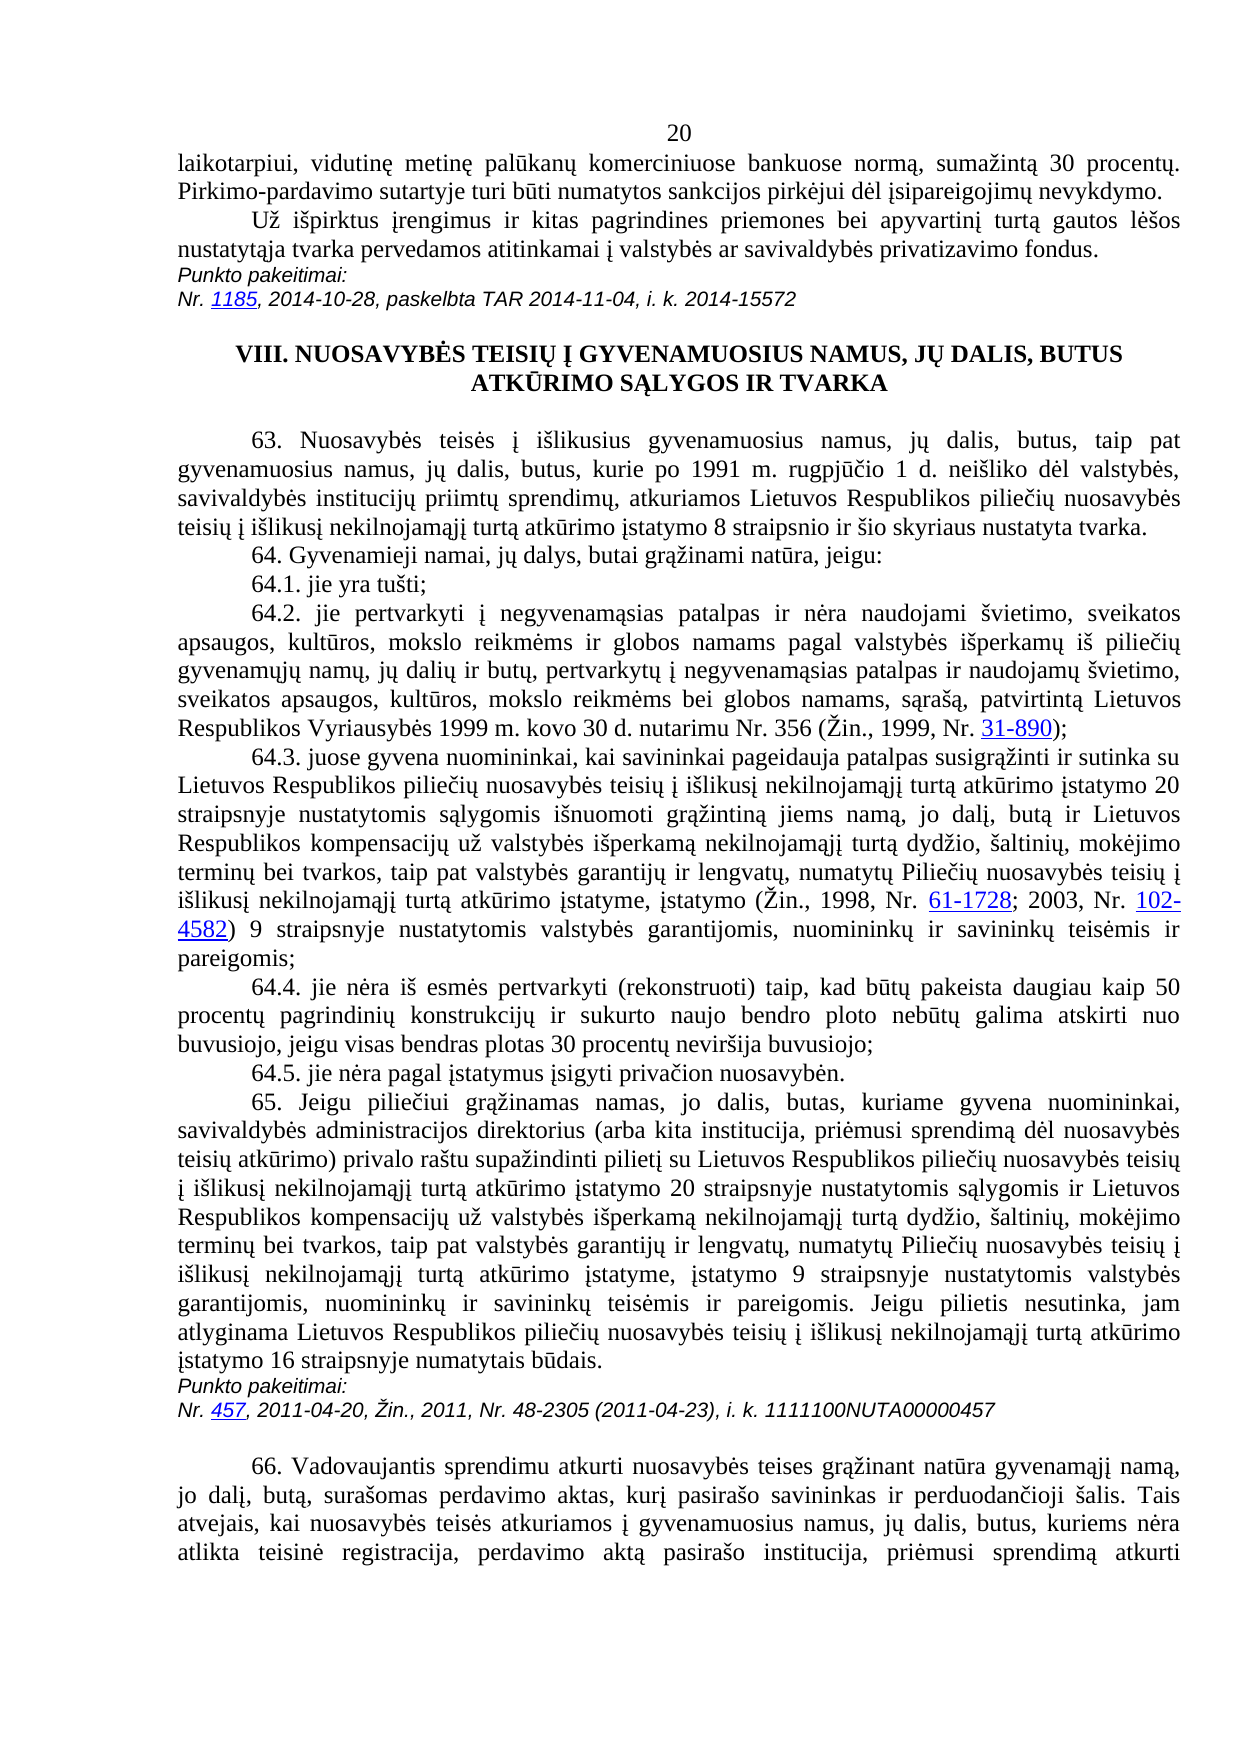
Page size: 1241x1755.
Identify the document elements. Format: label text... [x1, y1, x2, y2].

text Punkto pakeitimai: [177, 263, 1181, 287]
text 64.2. jie pertvarkyti į negyvenamąsias patalpas ir nėra naudojami švietimo, sveikatos apsaugos, kultūros, mokslo reikmėms ir globos namams pagal valstybės išperkamų iš piliečių gyvenamųjų namų, jų dalių ir butų, pertvarkytų į negyvenamąsias patalpas ir naudojamų švietimo, sveikatos apsaugos, kultūros, mokslo reikmėms bei globos namams, sąrašą, patvirtintą Lietuvos Respublikos Vyriausybės 1999 m. kovo 30 d. nutarimu Nr. 356 (Žin., 1999, Nr. 31-890); [177, 598, 1181, 742]
subtitle laikotarpiui, vidutinę metinę palūkanų komerciniuose bankuose normą, sumažintą 30 procentų. Pirkimo-pardavimo sutartyje turi būti numatytos sankcijos pirkėjui dėl įsipareigojimų nevykdymo. [177, 148, 1181, 205]
text VIII. Nuosavybės teisių į gyvenamuosius namus, jų dalis, butus atkūrimo sąlygos ir tvarka [177, 339, 1181, 397]
text Nr. 457, 2011-04-20, Žin., 2011, Nr. 48-2305 (2011-04-23), i. k. 1111100NUTA00000457 [177, 1398, 1181, 1422]
text 64.4. jie nėra iš esmės pertvarkyti (rekonstruoti) taip, kad būtų pakeista daugiau kaip 50 procentų pagrindinių konstrukcijų ir sukurto naujo bendro ploto nebūtų galima atskirti nuo buvusiojo, jeigu visas bendras plotas 30 procentų neviršija buvusiojo; [177, 972, 1181, 1058]
text 64.3. juose gyvena nuomininkai, kai savininkai pageidauja patalpas susigrąžinti ir sutinka su Lietuvos Respublikos piliečių nuosavybės teisių į išlikusį nekilnojamąjį turtą atkūrimo įstatymo 20 straipsnyje nustatytomis sąlygomis išnuomoti grąžintiną jiems namą, jo dalį, butą ir Lietuvos Respublikos kompensacijų už valstybės išperkamą nekilnojamąjį turtą dydžio, šaltinių, mokėjimo terminų bei tvarkos, taip pat valstybės garantijų ir lengvatų, numatytų Piliečių nuosavybės teisių į išlikusį nekilnojamąjį turtą atkūrimo įstatyme, įstatymo (Žin., 1998, Nr. 61-1728; 2003, Nr. 102-4582) 9 straipsnyje nustatytomis valstybės garantijomis, nuomininkų ir savininkų teisėmis ir pareigomis; [177, 742, 1181, 972]
subtitle Už išpirktus įrengimus ir kitas pagrindines priemones bei apyvartinį turtą gautos lėšos nustatytąja tvarka pervedamos atitinkamai į valstybės ar savivaldybės privatizavimo fondus. [177, 205, 1181, 263]
text 63. Nuosavybės teisės į išlikusius gyvenamuosius namus, jų dalis, butus, taip pat gyvenamuosius namus, jų dalis, butus, kurie po 1991 m. rugpjūčio 1 d. neišliko dėl valstybės, savivaldybės institucijų priimtų sprendimų, atkuriamos Lietuvos Respublikos piliečių nuosavybės teisių į išlikusį nekilnojamąjį turtą atkūrimo įstatymo 8 straipsnio ir šio skyriaus nustatyta tvarka. [177, 426, 1181, 541]
text 64.1. jie yra tušti; [177, 569, 1181, 598]
text 65. Jeigu piliečiui grąžinamas namas, jo dalis, butas, kuriame gyvena nuomininkai, savivaldybės administracijos direktorius (arba kita institucija, priėmusi sprendimą dėl nuosavybės teisių atkūrimo) privalo raštu supažindinti pilietį su Lietuvos Respublikos piliečių nuosavybės teisių į išlikusį nekilnojamąjį turtą atkūrimo įstatymo 20 straipsnyje nustatytomis sąlygomis ir Lietuvos Respublikos kompensacijų už valstybės išperkamą nekilnojamąjį turtą dydžio, šaltinių, mokėjimo terminų bei tvarkos, taip pat valstybės garantijų ir lengvatų, numatytų Piliečių nuosavybės teisių į išlikusį nekilnojamąjį turtą atkūrimo įstatyme, įstatymo 9 straipsnyje nustatytomis valstybės garantijomis, nuomininkų ir savininkų teisėmis ir pareigomis. Jeigu pilietis nesutinka, jam atlyginama Lietuvos Respublikos piliečių nuosavybės teisių į išlikusį nekilnojamąjį turtą atkūrimo įstatymo 16 straipsnyje numatytais būdais. [177, 1087, 1181, 1374]
text 64.5. jie nėra pagal įstatymus įsigyti privačion nuosavybėn. [177, 1058, 1181, 1087]
text 66. Vadovaujantis sprendimu atkurti nuosavybės teises grąžinant natūra gyvenamąjį namą, jo dalį, butą, surašomas perdavimo aktas, kurį pasirašo savininkas ir perduodančioji šalis. Tais atvejais, kai nuosavybės teisės atkuriamos į gyvenamuosius namus, jų dalis, butus, kuriems nėra atlikta teisinė registracija, perdavimo aktą pasirašo institucija, priėmusi sprendimą atkurti [177, 1451, 1181, 1566]
text Punkto pakeitimai: [177, 1374, 1181, 1398]
text Nr. 1185, 2014-10-28, paskelbta TAR 2014-11-04, i. k. 2014-15572 [177, 287, 1181, 311]
text 64. Gyvenamieji namai, jų dalys, butai grąžinami natūra, jeigu: [177, 541, 1181, 569]
